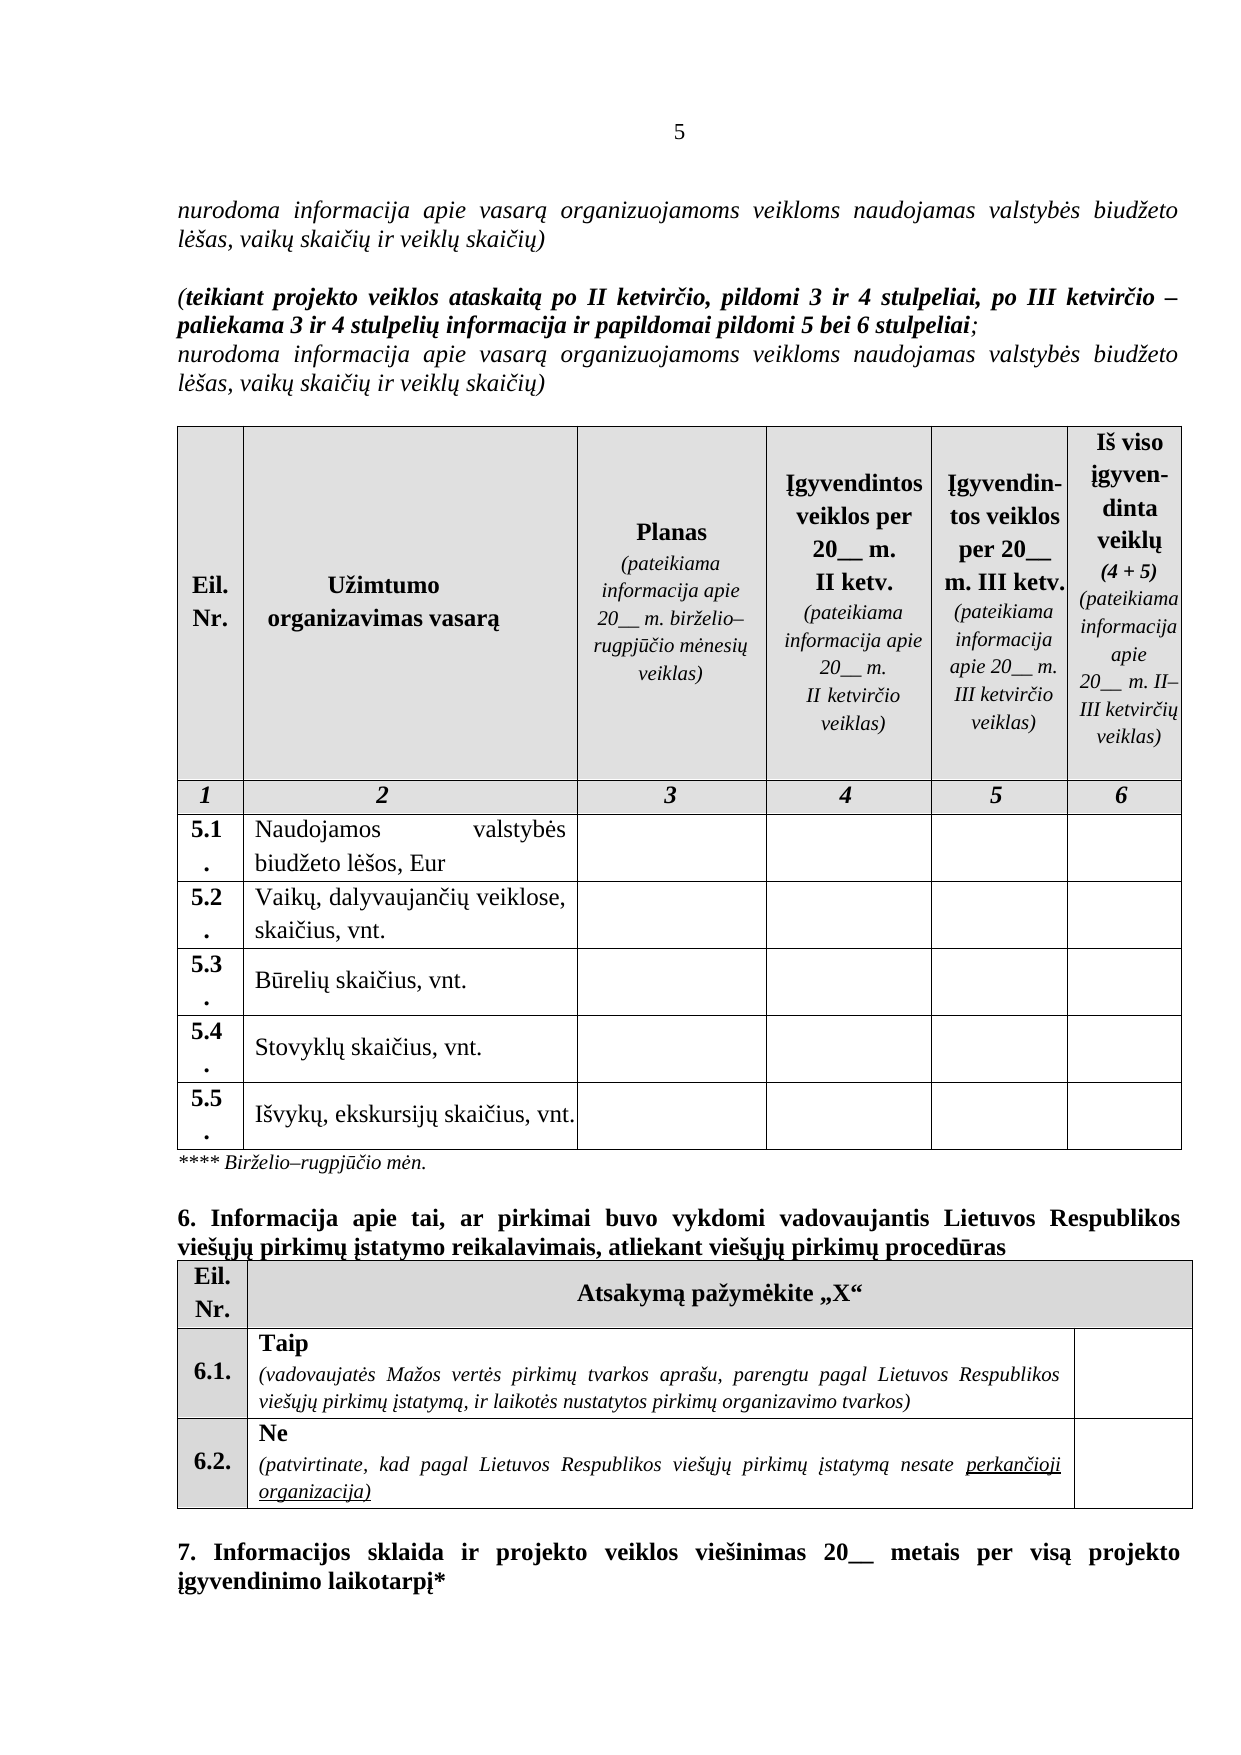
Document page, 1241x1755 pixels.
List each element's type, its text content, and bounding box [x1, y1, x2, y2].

table_cell [932, 1083, 1067, 1149]
table_cell [932, 815, 1067, 881]
table_cell [932, 1016, 1067, 1082]
table_header Atsakymą pažymėkite „X“ [248, 1261, 1192, 1327]
table_cell [578, 815, 766, 881]
table_cell 6 [1068, 781, 1181, 813]
table_cell [578, 1083, 766, 1149]
text nurodoma informacija apie vasarą organizuojamoms veikloms naudojamas valstybės biudžeto lėšas, vaikų skaičių ir veiklų skaičių) [177, 339, 1181, 397]
table_cell Ne (patvirtinate, kad pagal Lietuvos Respublikos viešųjų pirkimų įstatymą nesate perkančioji organizacija) [248, 1419, 1074, 1507]
table_header Įgyvendin-tos veiklos per 20__ m. III ketv. (pateikiama informacija apie 20__ m. III ketvirčio veiklas) [932, 427, 1067, 779]
table_cell [1068, 1083, 1181, 1149]
table_cell [767, 815, 931, 881]
table_cell [1068, 815, 1181, 881]
table_header Iš viso įgyven-dinta veiklų (4 + 5) (pateikiama informacija apie 20__ m. II–III ketvirčių veiklas) [1068, 427, 1181, 779]
table_cell 5.1. [178, 815, 243, 881]
table_cell 5.4. [178, 1016, 243, 1082]
table_cell 5.5. [178, 1083, 243, 1149]
table_cell [932, 882, 1067, 948]
text 7. Informacijos sklaida ir projekto veiklos viešinimas 20__ metais per visą projekto įgyvendinimo laikotarpį* [177, 1537, 1181, 1595]
table_cell 3 [578, 781, 766, 813]
table_cell Naudojamos valstybės biudžeto lėšos, Eur [244, 815, 577, 881]
table_cell [578, 1016, 766, 1082]
table_cell [767, 1016, 931, 1082]
table_cell 5 [932, 781, 1067, 813]
table_cell [767, 882, 931, 948]
table_header Planas (pateikiama informacija apie 20__ m. birželio–rugpjūčio mėnesių veiklas) [578, 427, 766, 779]
table_cell Vaikų, dalyvaujančių veiklose, skaičius, vnt. [244, 882, 577, 948]
table_cell [578, 949, 766, 1015]
table_cell [1075, 1419, 1192, 1507]
table_cell 4 [767, 781, 931, 813]
table_cell 6.1. [178, 1329, 247, 1417]
table_cell [1068, 1016, 1181, 1082]
table_header Eil. Nr. [178, 427, 243, 779]
table_cell 6.2. [178, 1419, 247, 1507]
table_cell [767, 1083, 931, 1149]
table_cell [1068, 882, 1181, 948]
table_cell 2 [244, 781, 577, 813]
table_cell 5.3. [178, 949, 243, 1015]
table_header Užimtumo organizavimas vasarą [244, 427, 577, 779]
table_cell [578, 882, 766, 948]
table_cell [932, 949, 1067, 1015]
text **** Birželio–rugpjūčio mėn. [177, 1150, 1181, 1174]
table_cell Taip (vadovaujatės Mažos vertės pirkimų tvarkos aprašu, parengtu pagal Lietuvos Respublikos viešųjų pirkimų įstatymą, ir laikotės nustatytos pirkimų organizavimo tvarkos) [248, 1329, 1074, 1417]
table_header Įgyvendintos veiklos per 20__ m. II ketv. (pateikiama informacija apie 20__ m. II ketvirčio veiklas) [767, 427, 931, 779]
table_cell [1068, 949, 1181, 1015]
table_cell Stovyklų skaičius, vnt. [244, 1016, 577, 1082]
table_cell Būrelių skaičius, vnt. [244, 949, 577, 1015]
table_cell [1075, 1329, 1192, 1417]
text (teikiant projekto veiklos ataskaitą po II ketvirčio, pildomi 3 ir 4 stulpeliai, po III ketvirčio – paliekama 3 ir 4 stulpelių informacija ir papildomai pildomi 5 bei 6 stulpeliai; [177, 282, 1181, 339]
table_header Eil. Nr. [178, 1261, 247, 1327]
table_cell 1 [178, 781, 243, 813]
table_cell Išvykų, ekskursijų skaičius, vnt. [244, 1083, 577, 1149]
table_cell [767, 949, 931, 1015]
text nurodoma informacija apie vasarą organizuojamoms veikloms naudojamas valstybės biudžeto lėšas, vaikų skaičių ir veiklų skaičių) [177, 196, 1181, 253]
table_cell 5.2. [178, 882, 243, 948]
text 6. Informacija apie tai, ar pirkimai buvo vykdomi vadovaujantis Lietuvos Respublikos viešųjų pirkimų įstatymo reikalavimais, atliekant viešųjų pirkimų procedūras [177, 1203, 1181, 1260]
